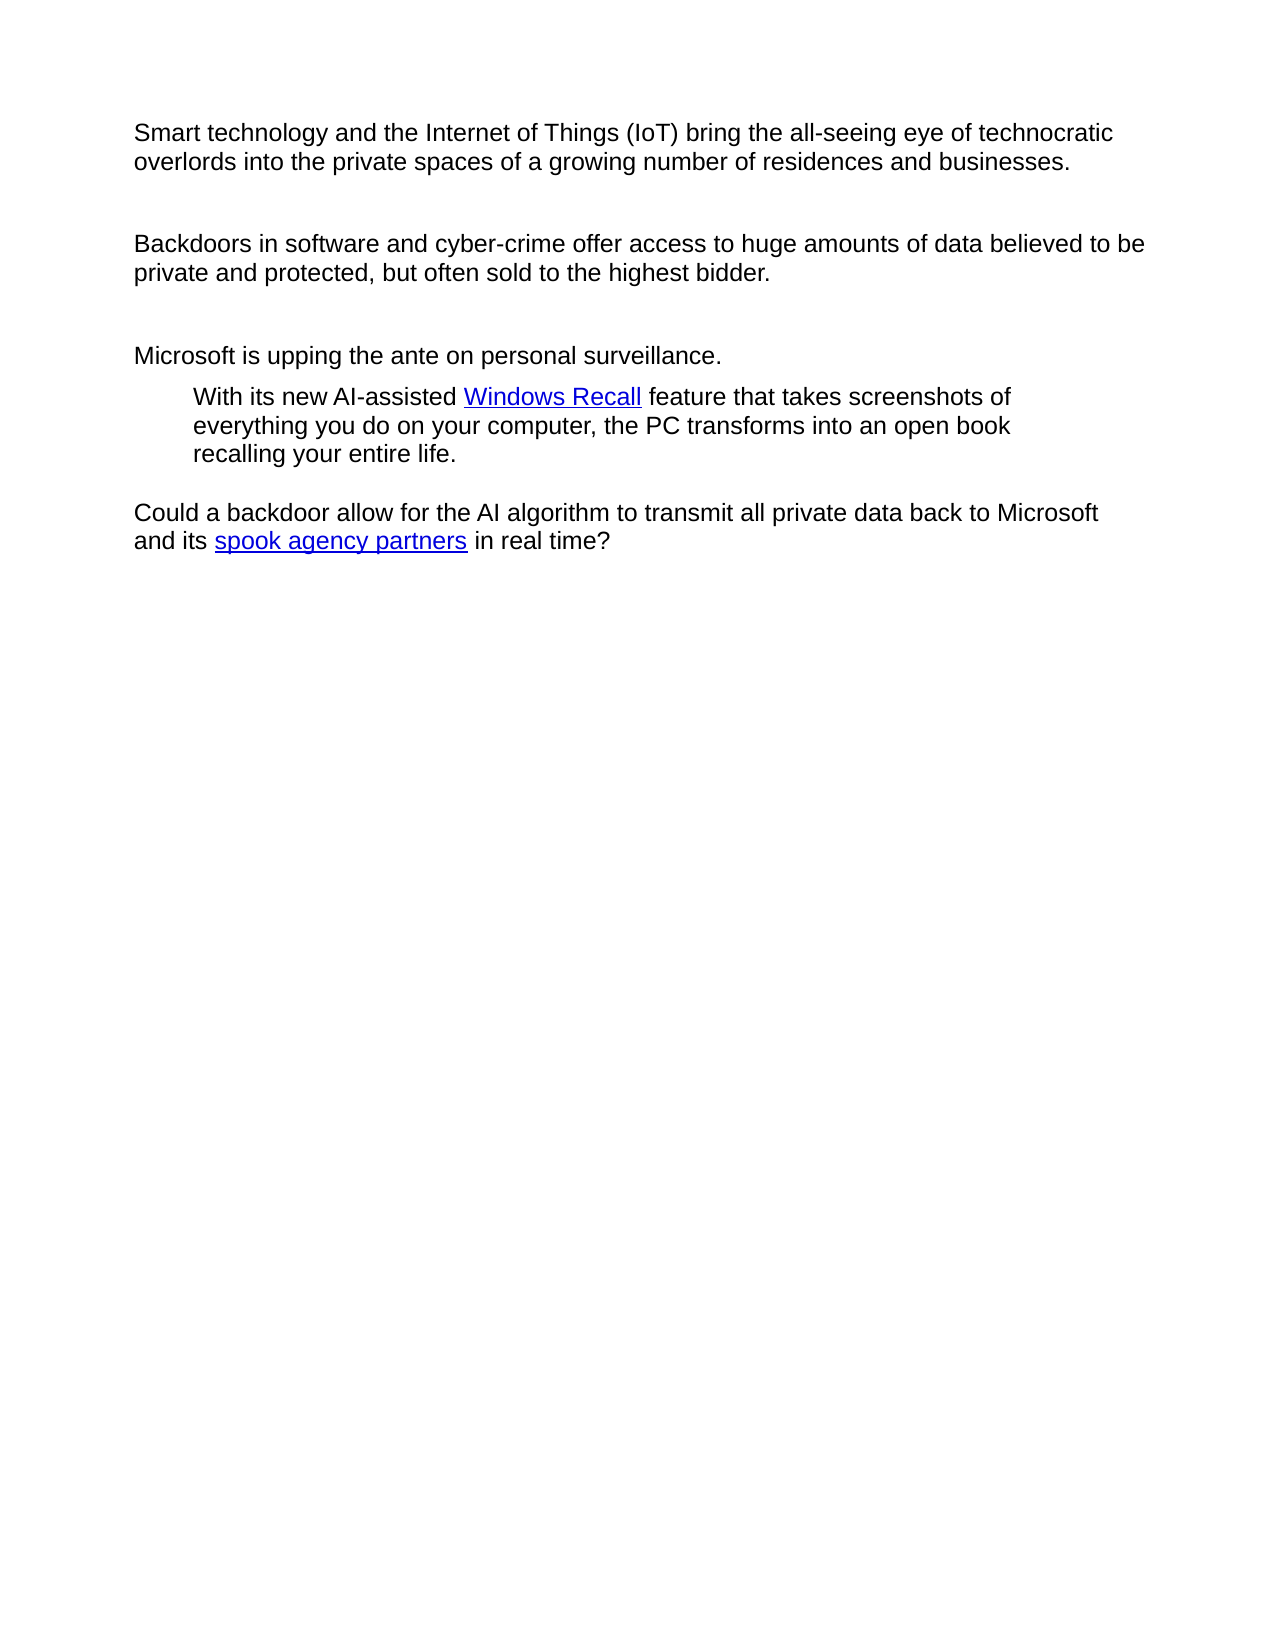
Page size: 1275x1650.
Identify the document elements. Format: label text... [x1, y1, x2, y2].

text Could a backdoor allow for the AI algorithm to transmit all private data back to Microsoft and its spook agency partners in real time? [134, 498, 1147, 555]
text Backdoors in software and cyber-crime offer access to huge amounts of data believed to be private and protected, but often sold to the highest bidder. [134, 229, 1147, 287]
text Smart technology and the Internet of Things (IoT) bring the all-seeing eye of technocratic overlords into the private spaces of a growing number of residences and businesses. [134, 118, 1147, 176]
text With its new AI-assisted Windows Recall feature that takes screenshots of everything you do on your computer, the PC transforms into an open book recalling your entire life. [193, 382, 1088, 468]
text Microsoft is upping the ante on personal surveillance. [134, 341, 1147, 369]
table_header [153, 655, 1122, 713]
